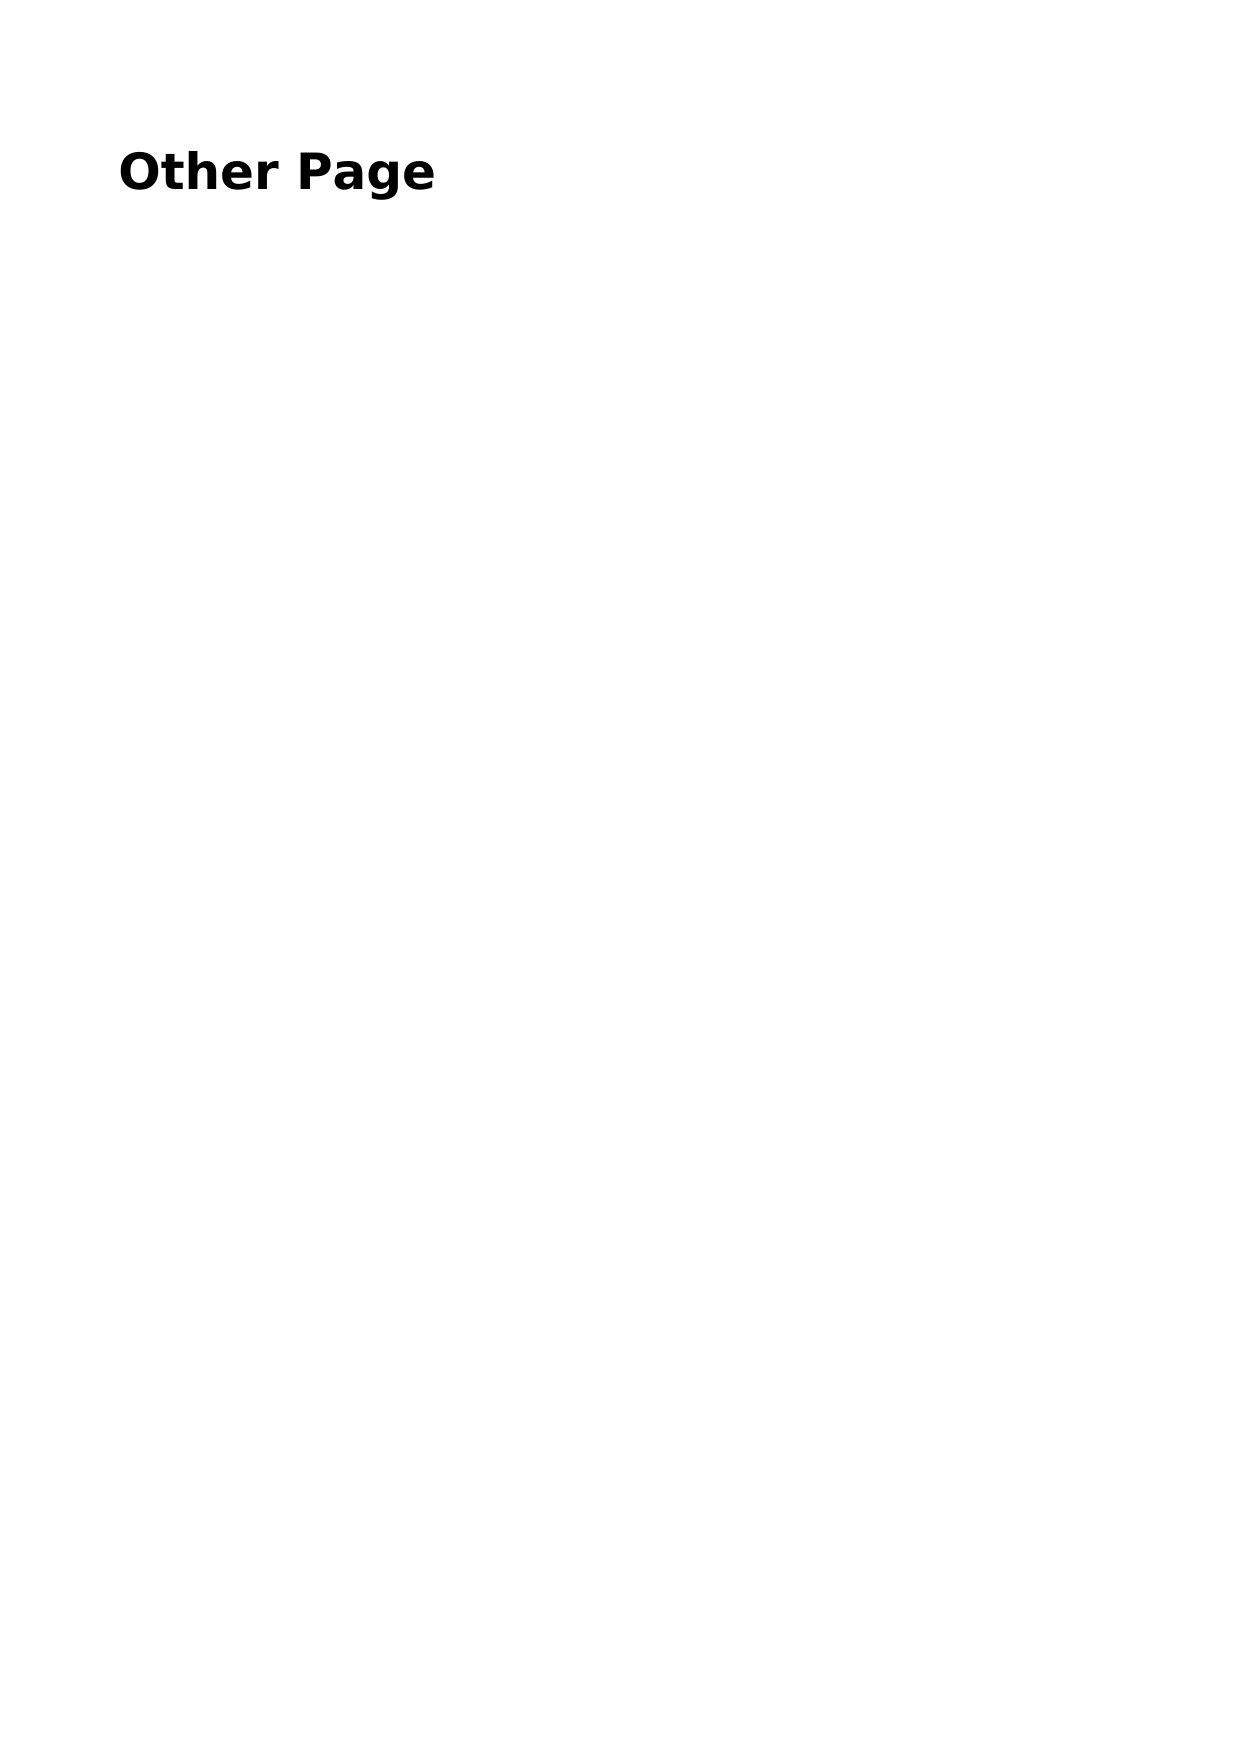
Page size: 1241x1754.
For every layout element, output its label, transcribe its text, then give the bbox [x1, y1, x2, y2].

subtitle Other Page [118, 143, 1122, 201]
